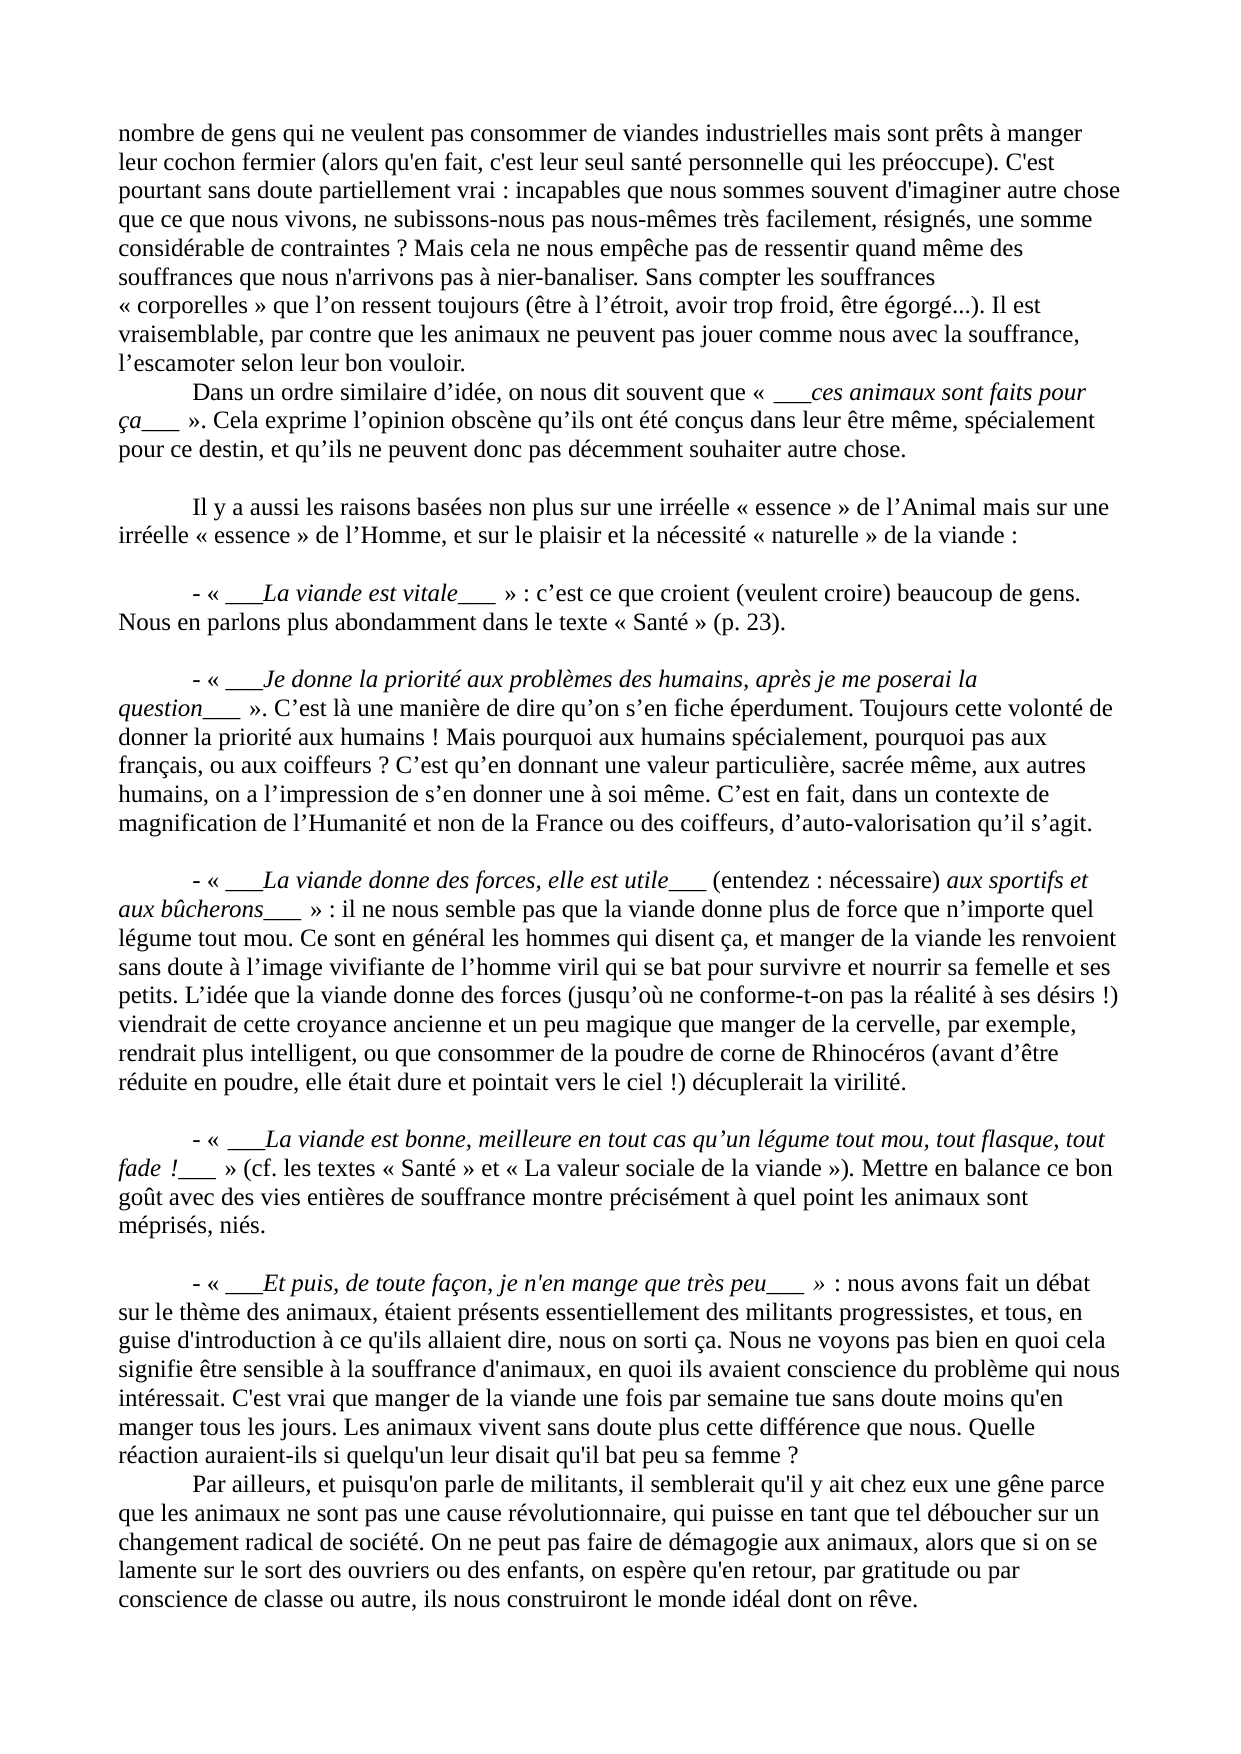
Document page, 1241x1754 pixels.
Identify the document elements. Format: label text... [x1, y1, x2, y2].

text - « ___La viande donne des forces, elle est utile___ (entendez : nécessaire) aux sportifs et aux bûcherons___ » : il ne nous semble pas que la viande donne plus de force que n’importe quel légume tout mou. Ce sont en général les hommes qui disent ça, et manger de la viande les renvoient sans doute à l’image vivifiante de l’homme viril qui se bat pour survivre et nourrir sa femelle et ses petits. L’idée que la viande donne des forces (jusqu’où ne conforme-t-on pas la réalité à ses désirs !) viendrait de cette croyance ancienne et un peu magique que manger de la cervelle, par exemple, rendrait plus intelligent, ou que consommer de la poudre de corne de Rhinocéros (avant d’être réduite en poudre, elle était dure et pointait vers le ciel !) décuplerait la virilité. [118, 866, 1122, 1096]
text - « ___Je donne la priorité aux problèmes des humains, après je me poserai la question___ ». C’est là une manière de dire qu’on s’en fiche éperdument. Toujours cette volonté de donner la priorité aux humains ! Mais pourquoi aux humains spécialement, pourquoi pas aux français, ou aux coiffeurs ? C’est qu’en donnant une valeur particulière, sacrée même, aux autres humains, on a l’impression de s’en donner une à soi même. C’est en fait, dans un contexte de magnification de l’Humanité et non de la France ou des coiffeurs, d’auto-valorisation qu’il s’agit. [118, 664, 1122, 837]
text Par ailleurs, et puisqu'on parle de militants, il semblerait qu'il y ait chez eux une gêne parce que les animaux ne sont pas une cause révolutionnaire, qui puisse en tant que tel déboucher sur un changement radical de société. On ne peut pas faire de démagogie aux animaux, alors que si on se lamente sur le sort des ouvriers ou des enfants, on espère qu'en retour, par gratitude ou par conscience de classe ou autre, ils nous construiront le monde idéal dont on rêve. [118, 1469, 1122, 1613]
text - « ___La viande est bonne, meilleure en tout cas qu’un légume tout mou, tout flasque, tout fade !___ » (cf. les textes « Santé » et « La valeur sociale de la viande »). Mettre en balance ce bon goût avec des vies entières de souffrance montre précisément à quel point les animaux sont méprisés, niés. [118, 1124, 1122, 1239]
text - « ___La viande est vitale___ » : c’est ce que croient (veulent croire) beaucoup de gens. Nous en parlons plus abondamment dans le texte « Santé » (p. 23). [118, 578, 1122, 636]
text nombre de gens qui ne veulent pas consommer de viandes industrielles mais sont prêts à manger leur cochon fermier (alors qu'en fait, c'est leur seul santé personnelle qui les préoccupe). C'est pourtant sans doute partiellement vrai : incapables que nous sommes souvent d'imaginer autre chose que ce que nous vivons, ne subissons-nous pas nous-mêmes très facilement, résignés, une somme considérable de contraintes ? Mais cela ne nous empêche pas de ressentir quand même des souffrances que nous n'arrivons pas à nier-banaliser. Sans compter les souffrances « corporelles » que l’on ressent toujours (être à l’étroit, avoir trop froid, être égorgé...). Il est vraisemblable, par contre que les animaux ne peuvent pas jouer comme nous avec la souffrance, l’escamoter selon leur bon vouloir. [118, 118, 1122, 377]
text Dans un ordre similaire d’idée, on nous dit souvent que « ___ces animaux sont faits pour ça___ ». Cela exprime l’opinion obscène qu’ils ont été conçus dans leur être même, spécialement pour ce destin, et qu’ils ne peuvent donc pas décemment souhaiter autre chose. [118, 377, 1122, 463]
text - « ___Et puis, de toute façon, je n'en mange que très peu___ » : nous avons fait un débat sur le thème des animaux, étaient présents essentiellement des militants progressistes, et tous, en guise d'introduction à ce qu'ils allaient dire, nous on sorti ça. Nous ne voyons pas bien en quoi cela signifie être sensible à la souffrance d'animaux, en quoi ils avaient conscience du problème qui nous intéressait. C'est vrai que manger de la viande une fois par semaine tue sans doute moins qu'en manger tous les jours. Les animaux vivent sans doute plus cette différence que nous. Quelle réaction auraient-ils si quelqu'un leur disait qu'il bat peu sa femme ? [118, 1268, 1122, 1469]
text Il y a aussi les raisons basées non plus sur une irréelle « essence » de l’Animal mais sur une irréelle « essence » de l’Homme, et sur le plaisir et la nécessité « naturelle » de la viande : [118, 492, 1122, 549]
